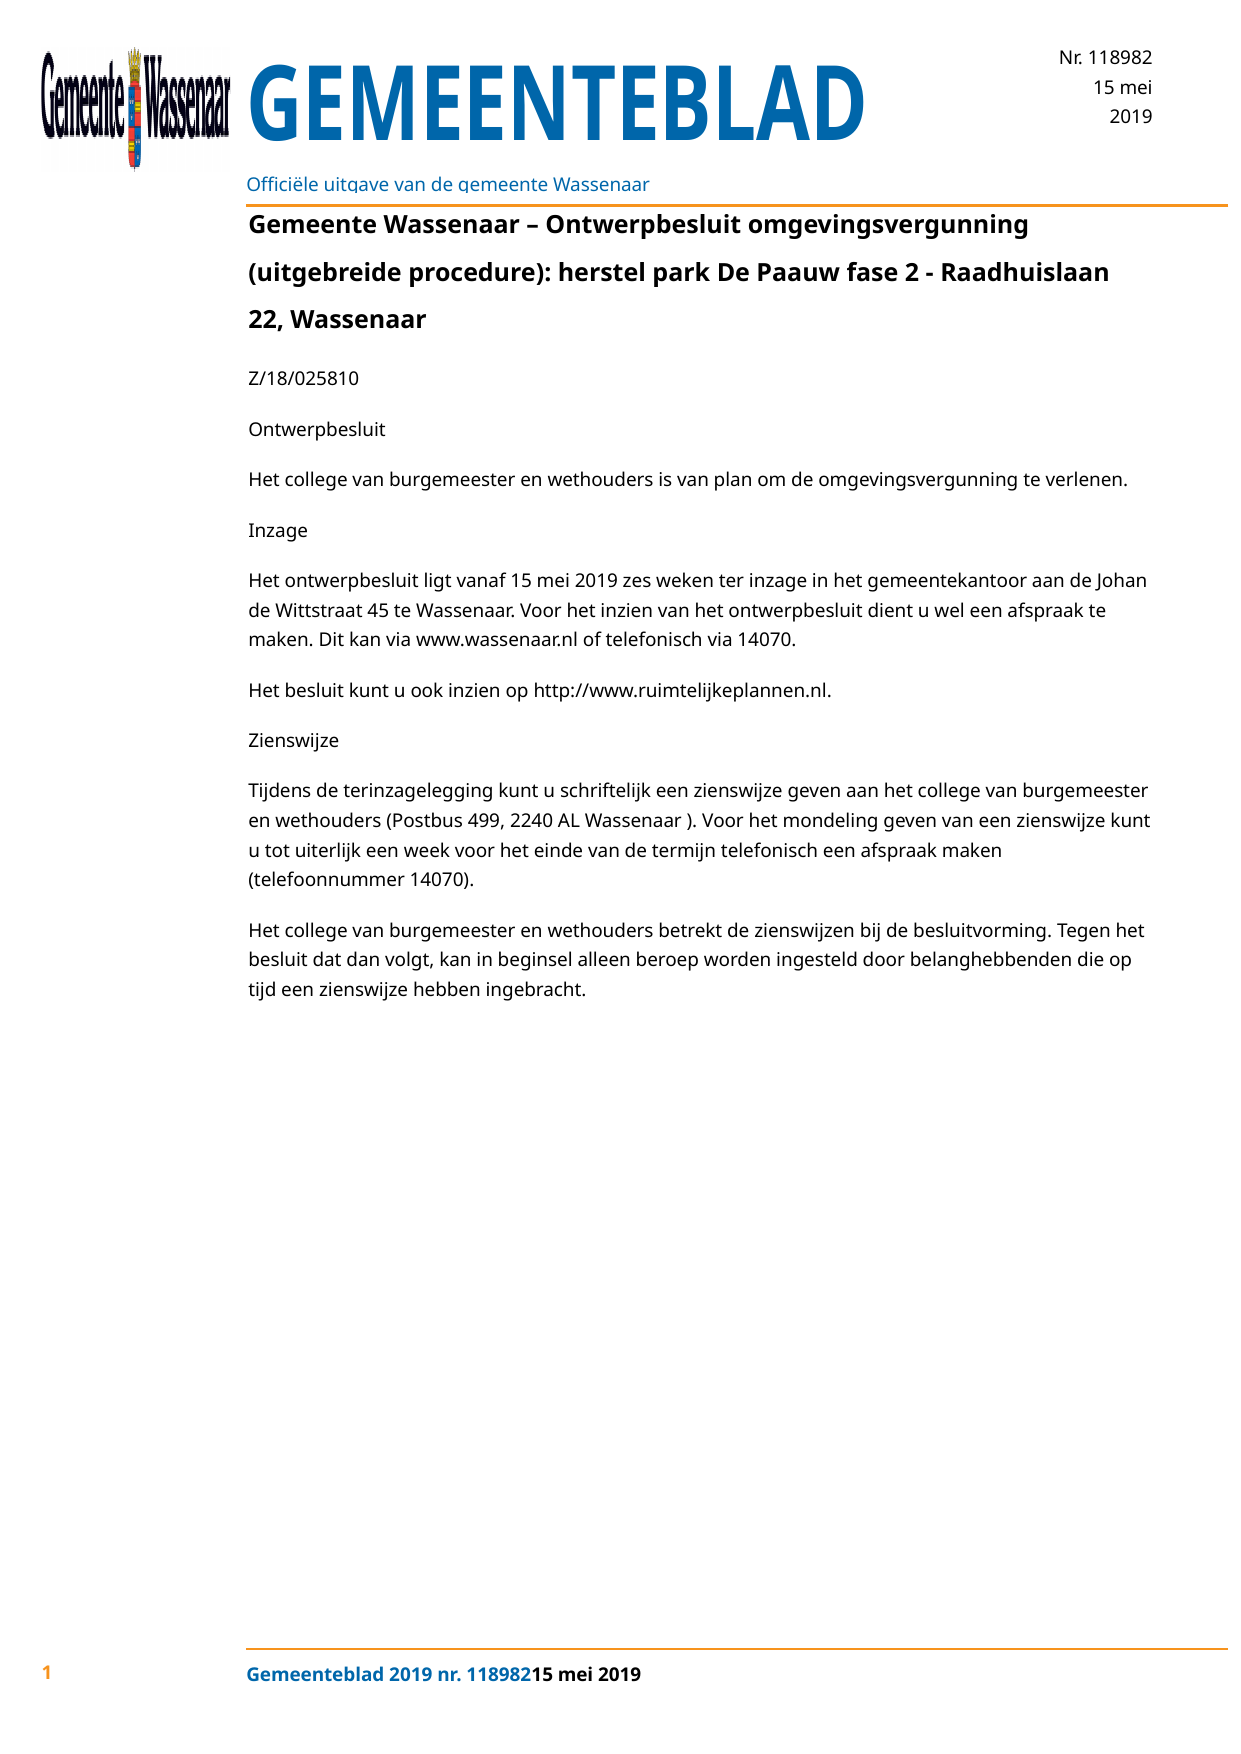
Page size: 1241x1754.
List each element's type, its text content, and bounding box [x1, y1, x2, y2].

text Het besluit kunt u ook inzien op http://www.ruimtelijkeplannen.nl. [248, 677, 1152, 702]
text Ontwerpbesluit [248, 416, 1152, 442]
text Inzage [248, 517, 1152, 542]
text Het college van burgemeester en wethouders is van plan om de omgevingsvergunning te verlenen. [248, 466, 1152, 492]
text Het college van burgemeester en wethouders betrekt de zienswijzen bij de besluitvorming. Tegen het besluit dat dan volgt, kan in beginsel alleen beroep worden ingesteld door belanghebbenden die op tijd een zienswijze hebben ingebracht. [248, 917, 1152, 1002]
picture [41, 47, 231, 172]
text Tijdens de terinzagelegging kunt u schriftelijk een zienswijze geven aan het college van burgemeester en wethouders (Postbus 499, 2240 AL Wassenaar ). Voor het mondeling geven van een zienswijze kunt u tot uiterlijk een week voor het einde van de termijn telefonisch een afspraak maken (telefoonnummer 14070). [248, 778, 1152, 892]
text Het ontwerpbesluit ligt vanaf 15 mei 2019 zes weken ter inzage in het gemeentekantoor aan de Johan de Wittstraat 45 te Wassenaar. Voor het inzien van het ontwerpbesluit dient u wel een afspraak te maken. Dit kan via www.wassenaar.nl of telefonisch via 14070. [248, 567, 1152, 652]
text Z/18/025810 [248, 366, 1152, 391]
text Zienswijze [248, 727, 1152, 753]
text Gemeente Wassenaar – Ontwerpbesluit omgevingsvergunning (uitgebreide procedure): herstel park De Paauw fase 2 - Raadhuislaan 22, Wassenaar [248, 207, 1152, 336]
